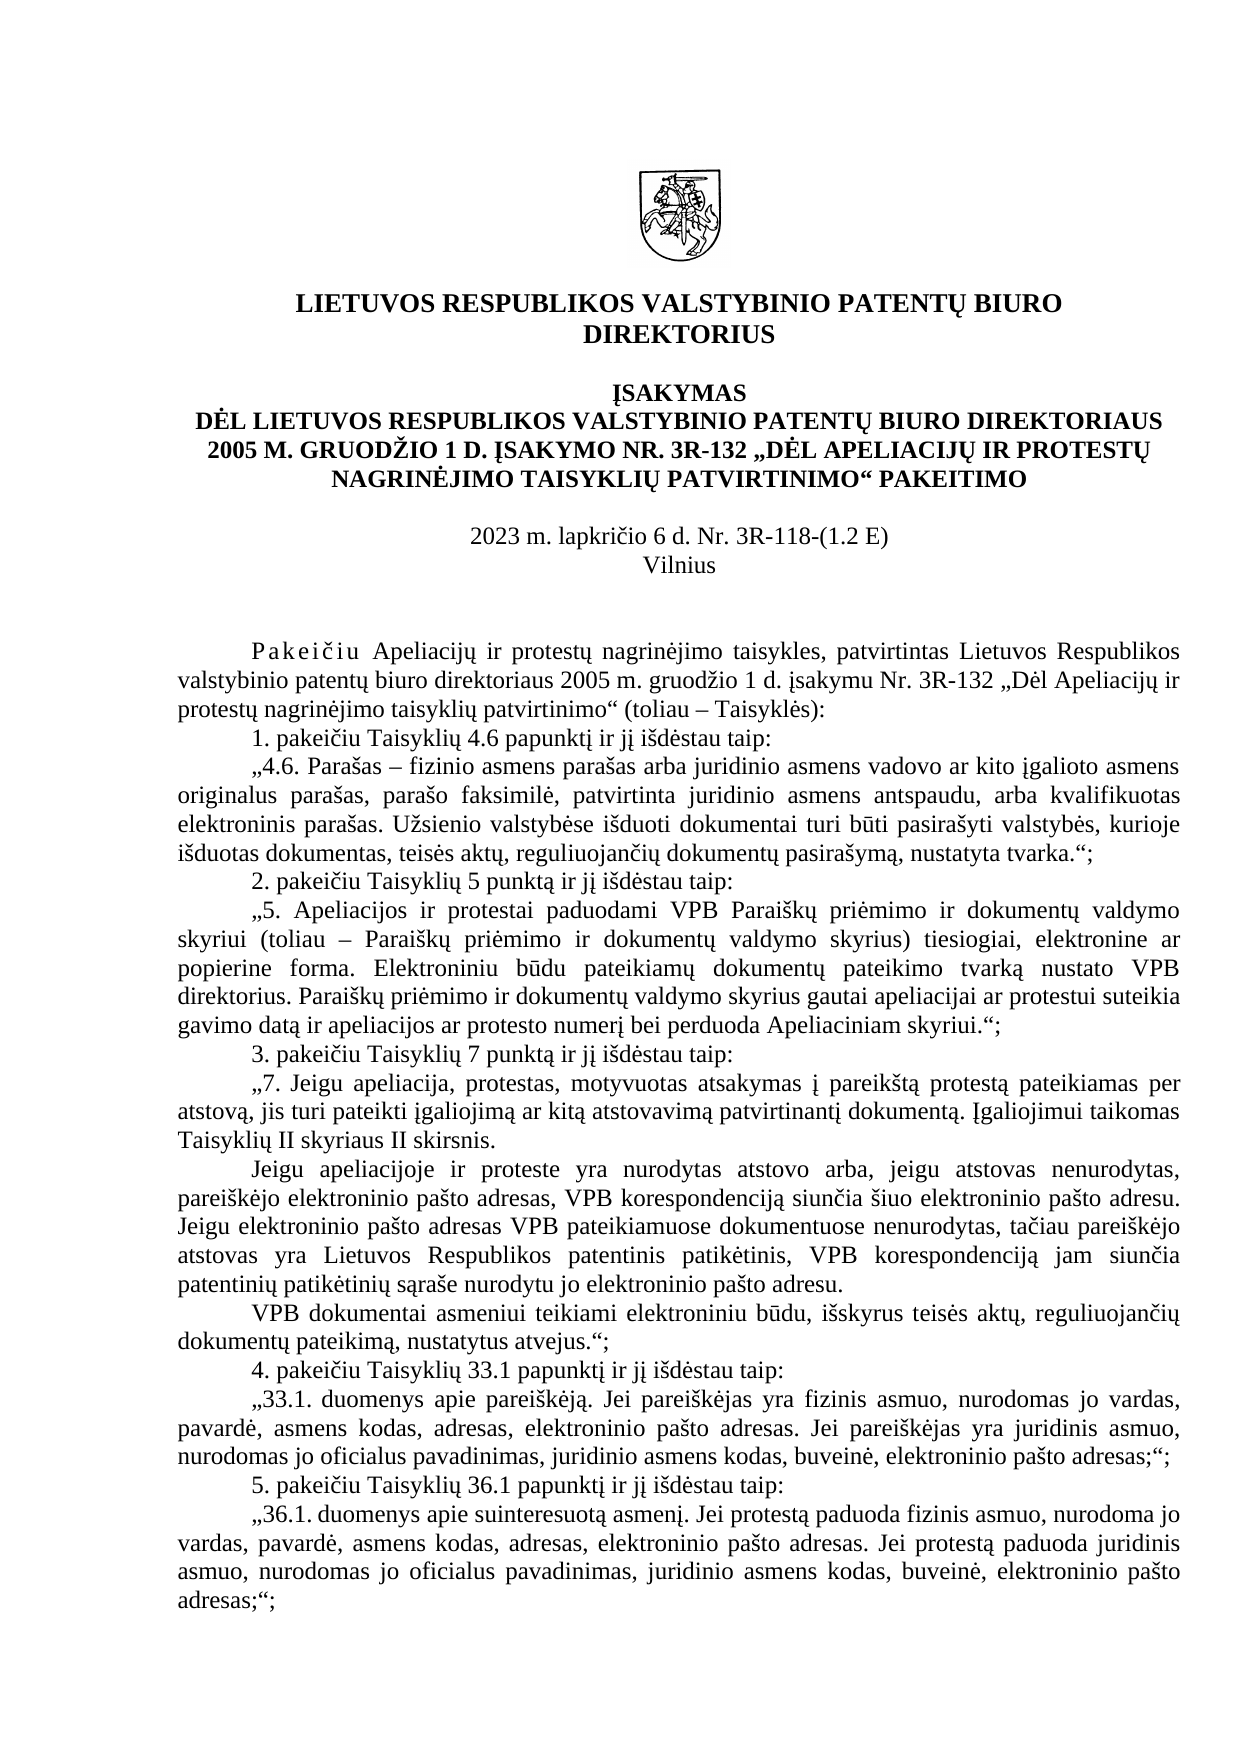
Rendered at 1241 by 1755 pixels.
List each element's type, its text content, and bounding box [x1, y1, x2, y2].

text 5. pakeičiu Taisyklių 36.1 papunktį ir jį išdėstau taip: [177, 1470, 1181, 1499]
text 2023 m. lapkričio 6 d. Nr. 3R-118-(1.2 E) [177, 521, 1181, 550]
text Pakeičiu Apeliacijų ir protestų nagrinėjimo taisykles, patvirtintas Lietuvos Respublikos valstybinio patentų biuro direktoriaus 2005 m. gruodžio 1 d. įsakymu Nr. 3R-132 „Dėl Apeliacijų ir protestų nagrinėjimo taisyklių patvirtinimo“ (toliau – Taisyklės): [177, 636, 1181, 723]
text DIREKTORIUS [177, 318, 1181, 349]
text Vilnius [177, 550, 1181, 579]
text „4.6. Parašas – fizinio asmens parašas arba juridinio asmens vadovo ar kito įgalioto asmens originalus parašas, parašo faksimilė, patvirtinta juridinio asmens antspaudu, arba kvalifikuotas elektroninis parašas. Užsienio valstybėse išduoti dokumentai turi būti pasirašyti valstybės, kurioje išduotas dokumentas, teisės aktų, reguliuojančių dokumentų pasirašymą, nustatyta tvarka.“; [177, 751, 1181, 866]
text DĖL LIETUVOS RESPUBLIKOS VALSTYBINIO PATENTŲ BIURO direktoriaus 2005 m. gruodžio 1 d. ĮSAKYMO Nr. 3R-132 „DĖL Apeliacijų ir protestų nagrinėjimo taisyklių patvirtinimo“ PAKEITIMO [177, 406, 1181, 493]
text LIETUVOS RESPUBLIKOS VALSTYBINIO PATENTŲ BIURO [177, 287, 1181, 318]
text „36.1. duomenys apie suinteresuotą asmenį. Jei protestą paduoda fizinis asmuo, nurodoma jo vardas, pavardė, asmens kodas, adresas, elektroninio pašto adresas. Jei protestą paduoda juridinis asmuo, nurodomas jo oficialus pavadinimas, juridinio asmens kodas, buveinė, elektroninio pašto adresas;“; [177, 1499, 1181, 1614]
text ĮSAKYMAS [177, 378, 1181, 406]
text 3. pakeičiu Taisyklių 7 punktą ir jį išdėstau taip: [177, 1039, 1181, 1068]
text Jeigu apeliacijoje ir proteste yra nurodytas atstovo arba, jeigu atstovas nenurodytas, pareiškėjo elektroninio pašto adresas, VPB korespondenciją siunčia šiuo elektroninio pašto adresu. Jeigu elektroninio pašto adresas VPB pateikiamuose dokumentuose nenurodytas, tačiau pareiškėjo atstovas yra Lietuvos Respublikos patentinis patikėtinis, VPB korespondenciją jam siunčia patentinių patikėtinių sąraše nurodytu jo elektroninio pašto adresu. [177, 1154, 1181, 1298]
text „33.1. duomenys apie pareiškėją. Jei pareiškėjas yra fizinis asmuo, nurodomas jo vardas, pavardė, asmens kodas, adresas, elektroninio pašto adresas. Jei pareiškėjas yra juridinis asmuo, nurodomas jo oficialus pavadinimas, juridinio asmens kodas, buveinė, elektroninio pašto adresas;“; [177, 1384, 1181, 1470]
text VPB dokumentai asmeniui teikiami elektroniniu būdu, išskyrus teisės aktų, reguliuojančių dokumentų pateikimą, nustatytus atvejus.“; [177, 1298, 1181, 1355]
text 1. pakeičiu Taisyklių 4.6 papunktį ir jį išdėstau taip: [177, 723, 1181, 751]
text „7. Jeigu apeliacija, protestas, motyvuotas atsakymas į pareikštą protestą pateikiamas per atstovą, jis turi pateikti įgaliojimą ar kitą atstovavimą patvirtinantį dokumentą. Įgaliojimui taikomas Taisyklių II skyriaus II skirsnis. [177, 1068, 1181, 1154]
text 2. pakeičiu Taisyklių 5 punktą ir jį išdėstau taip: [177, 866, 1181, 895]
text 4. pakeičiu Taisyklių 33.1 papunktį ir jį išdėstau taip: [177, 1355, 1181, 1384]
text „5. Apeliacijos ir protestai paduodami VPB Paraiškų priėmimo ir dokumentų valdymo skyriui (toliau – Paraiškų priėmimo ir dokumentų valdymo skyrius) tiesiogiai, elektronine ar popierine forma. Elektroniniu būdu pateikiamų dokumentų pateikimo tvarką nustato VPB direktorius. Paraiškų priėmimo ir dokumentų valdymo skyrius gautai apeliacijai ar protestui suteikia gavimo datą ir apeliacijos ar protesto numerį bei perduoda Apeliaciniam skyriui.“; [177, 895, 1181, 1039]
